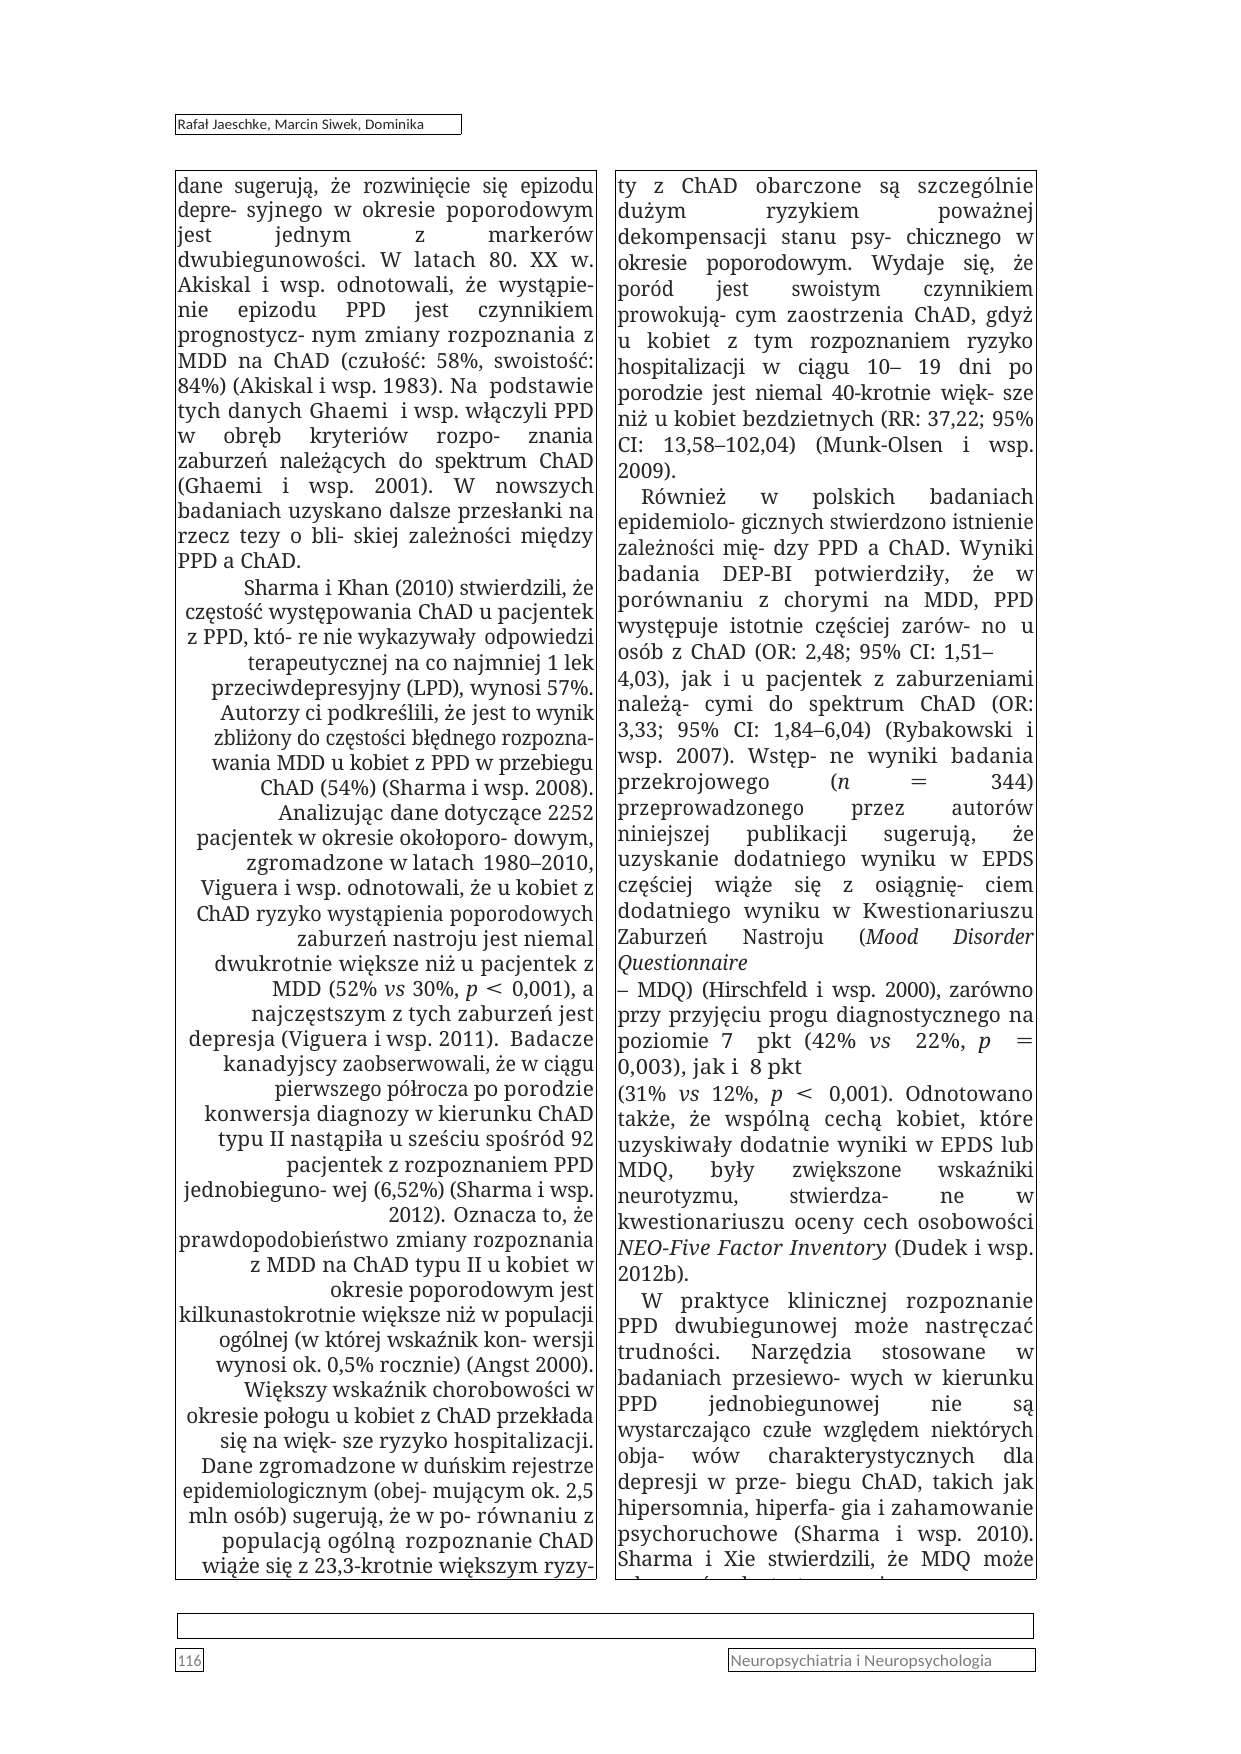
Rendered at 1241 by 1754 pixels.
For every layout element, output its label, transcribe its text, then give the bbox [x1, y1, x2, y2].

text ty z ChAD obarczone są szczególnie dużym ryzykiem poważnej dekompensacji stanu psy- chicznego w okresie poporodowym. Wydaje się, że poród jest swoistym czynnikiem prowokują- cym zaostrzenia ChAD, gdyż u kobiet z tym rozpoznaniem ryzyko hospitalizacji w ciągu 10– 19 dni po porodzie jest niemal 40-krotnie więk- sze niż u kobiet bezdzietnych (RR: 37,22; 95% CI: 13,58–102,04) (Munk-Olsen i wsp. 2009). [617, 173, 1034, 484]
text Sharma i Khan (2010) stwierdzili, że częstość występowania ChAD u pacjentek z PPD, któ- re nie wykazywały odpowiedzi terapeutycznej na co najmniej 1 lek przeciwdepresyjny (LPD), wynosi 57%. Autorzy ci podkreślili, że jest to wynik zbliżony do częstości błędnego rozpozna- wania MDD u kobiet z PPD w przebiegu ChAD (54%) (Sharma i wsp. 2008). Analizując dane dotyczące 2252 pacjentek w okresie okołoporo- dowym, zgromadzone w latach 1980–2010, Viguera i wsp. odnotowali, że u kobiet z ChAD ryzyko wystąpienia poporodowych zaburzeń nastroju jest niemal dwukrotnie większe niż u pacjentek z MDD (52% vs 30%, p < 0,001), a najczęstszym z tych zaburzeń jest depresja (Viguera i wsp. 2011). Badacze kanadyjscy zaobserwowali, że w ciągu pierwszego półrocza po porodzie konwersja diagnozy w kierunku ChAD typu II nastąpiła u sześciu spośród 92 pacjentek z rozpoznaniem PPD jednobieguno- wej (6,52%) (Sharma i wsp. 2012). Oznacza to, że prawdopodobieństwo zmiany rozpoznania z MDD na ChAD typu II u kobiet w okresie poporodowym jest kilkunastokrotnie większe niż w populacji ogólnej (w której wskaźnik kon- wersji wynosi ok. 0,5% rocznie) (Angst 2000). Większy wskaźnik chorobowości w okresie połogu u kobiet z ChAD przekłada się na więk- sze ryzyko hospitalizacji. Dane zgromadzone w duńskim rejestrze epidemiologicznym (obej- mującym ok. 2,5 mln osób) sugerują, że w po- równaniu z populacją ogólną rozpoznanie ChAD wiąże się z 23,3-krotnie większym ryzy- kiem przyjęcia do szpitala w ciągu pierwszego miesiąca po porodzie (w porównaniu z 2,8-krot- nie większym ryzykiem w grupie MDD), a w ciągu drugiego miesiąca – z ryzykiem 6,3- [177, 576, 594, 1579]
text dane sugerują, że rozwinięcie się epizodu depre- syjnego w okresie poporodowym jest jednym z markerów dwubiegunowości. W latach 80. XX w. Akiskal i wsp. odnotowali, że wystąpie- nie epizodu PPD jest czynnikiem prognostycz- nym zmiany rozpoznania z MDD na ChAD (czułość: 58%, swoistość: 84%) (Akiskal i wsp. 1983). Na podstawie tych danych Ghaemi i wsp. włączyli PPD w obręb kryteriów rozpo- znania zaburzeń należących do spektrum ChAD (Ghaemi i wsp. 2001). W nowszych badaniach uzyskano dalsze przesłanki na rzecz tezy o bli- skiej zależności między PPD a ChAD. [177, 173, 594, 575]
text – MDQ) (Hirschfeld i wsp. 2000), zarówno przy przyjęciu progu diagnostycznego na poziomie 7 pkt (42% vs 22%, p = 0,003), jak i 8 pkt [617, 977, 1034, 1080]
text 4,03), jak i u pacjentek z zaburzeniami należą- cymi do spektrum ChAD (OR: 3,33; 95% CI: 1,84–6,04) (Rybakowski i wsp. 2007). Wstęp- ne wyniki badania przekrojowego (n = 344) przeprowadzonego przez autorów niniejszej publikacji sugerują, że uzyskanie dodatniego wyniku w EPDS częściej wiąże się z osiągnię- ciem dodatniego wyniku w Kwestionariuszu Zaburzeń Nastroju (Mood Disorder Questionnaire [617, 666, 1034, 977]
text (31% vs 12%, p < 0,001). Odnotowano także, że wspólną cechą kobiet, które uzyskiwały dodatnie wyniki w EPDS lub MDQ, były zwiększone wskaźniki neurotyzmu, stwierdza- ne w kwestionariuszu oceny cech osobowości NEO-Five Factor Inventory (Dudek i wsp. 2012b). [617, 1080, 1034, 1288]
text Również w polskich badaniach epidemiolo- gicznych stwierdzono istnienie zależności mię- dzy PPD a ChAD. Wyniki badania DEP-BI potwierdziły, że w porównaniu z chorymi na MDD, PPD występuje istotnie częściej zarów- no u osób z ChAD (OR: 2,48; 95% CI: 1,51– [617, 484, 1034, 666]
text Neuropsychiatria i Neuropsychologia 2012 [730, 1650, 1035, 1671]
text 116 [177, 1650, 202, 1670]
text W praktyce klinicznej rozpoznanie PPD dwubiegunowej może nastręczać trudności. Narzędzia stosowane w badaniach przesiewo- wych w kierunku PPD jednobiegunowej nie są wystarczająco czułe względem niektórych obja- wów charakterystycznych dla depresji w prze- biegu ChAD, takich jak hipersomnia, hiperfa- gia i zahamowanie psychoruchowe (Sharma i wsp. 2010). Sharma i Xie stwierdzili, że MDQ może odgrywać rolę testu przesiewowego prze- znaczonego do stosowania w okresie poporodo- wym u kobiet z podejrzeniem ChAD (jeśli przy- jąć punkt odcięcia równy 8 pkt, narzędzie to wykazuje czułość 0,88 oraz swoistość 0,87), jednak wniosek ten wysunięto na podstawie badania, w którym uczestniczyły wyłącznie pacjentki z MDD, ChAD typu I lub ChAD typu II (Sharma i Xie 2011). Frey i wsp. przed- stawili wyniki studium dotyczącego użyteczno- ści MDQ w badaniach przesiewowych w kie- runku zaburzeń ze spektrum ChAD (w tym [617, 1288, 1034, 1579]
text Rafał Jaeschke, Marcin Siwek, Dominika Dudek [177, 115, 461, 134]
